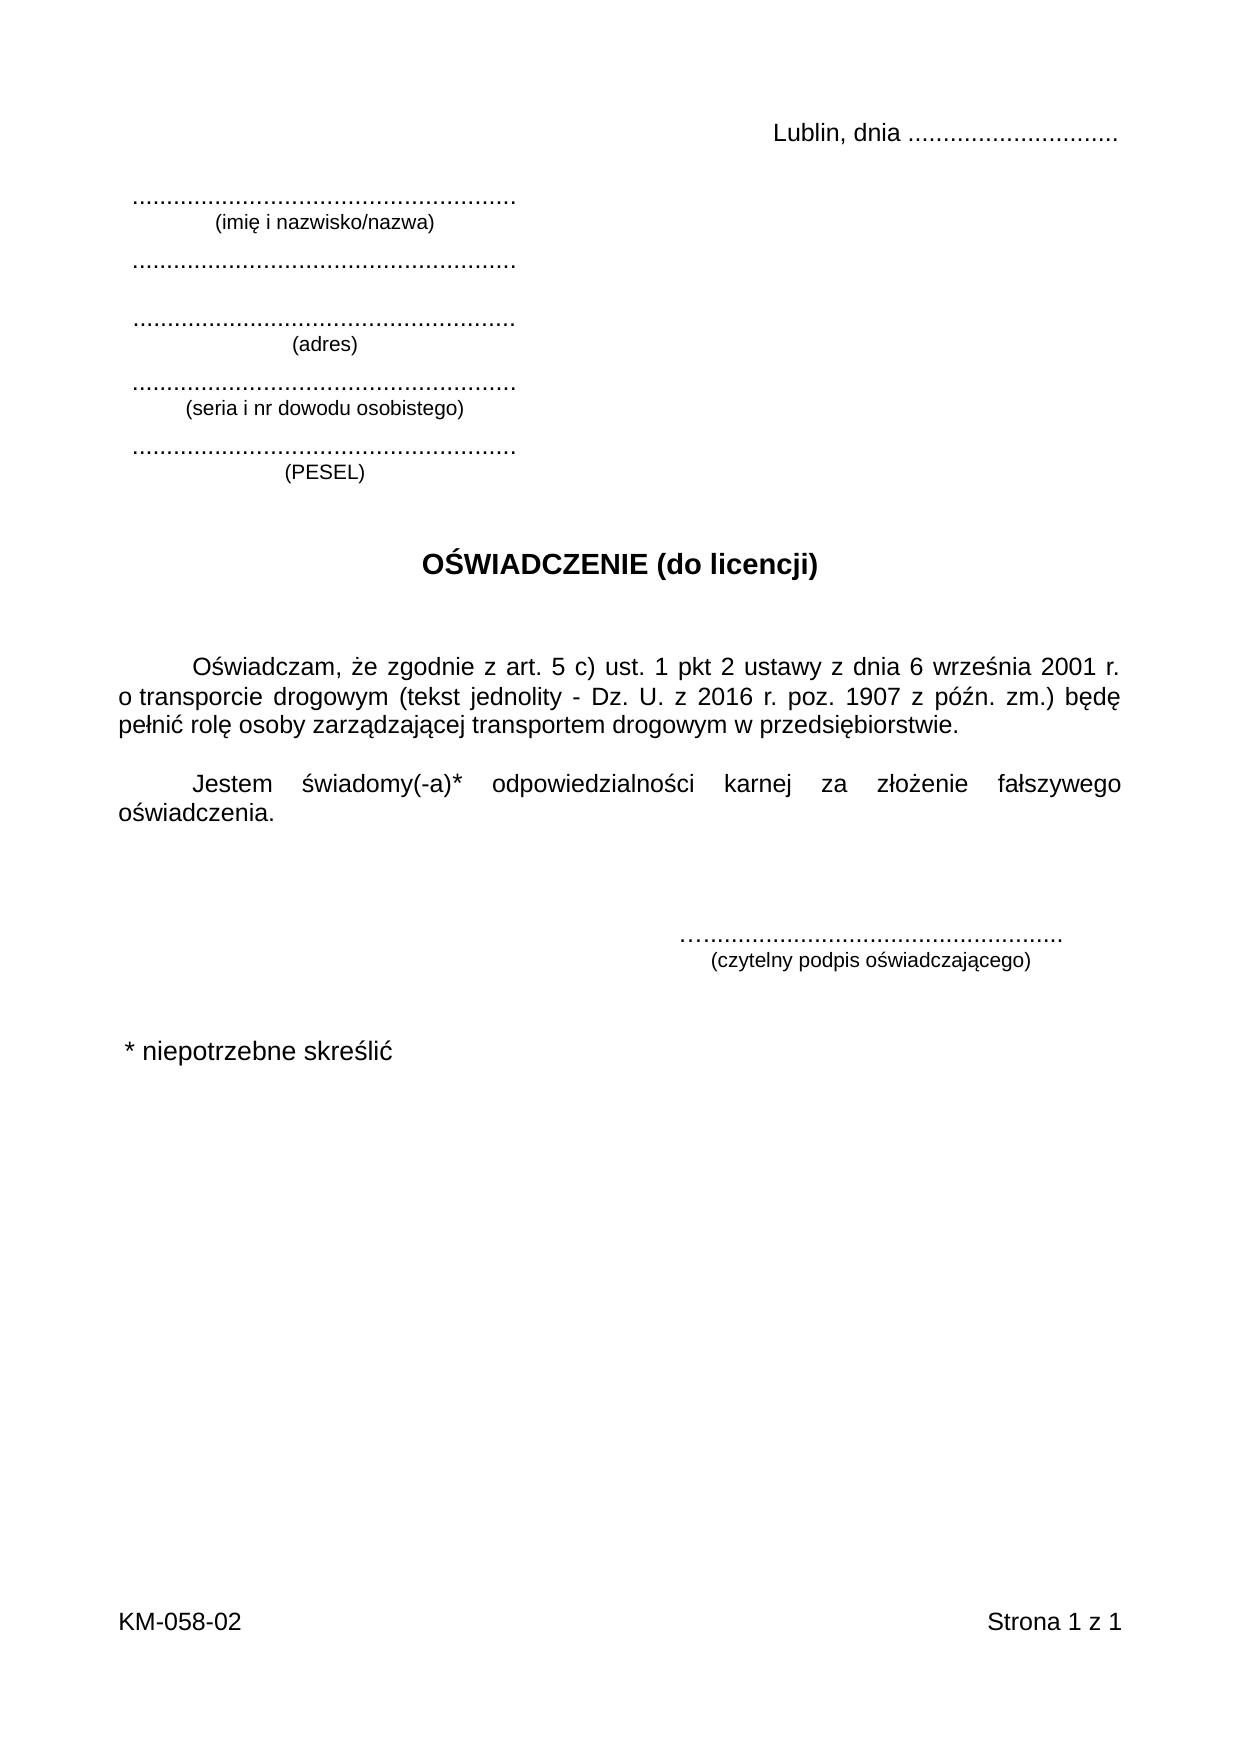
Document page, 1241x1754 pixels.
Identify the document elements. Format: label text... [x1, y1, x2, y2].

text Lublin, dnia [773, 118, 1122, 147]
text Oświadczam, że zgodnie z art. 5 c) ust. 1 pkt 2 ustawy z dnia 6 września 2001 r. o transporcie drogowym (tekst jednolity - Dz. U. z 2016 r. poz. 1907 z późn. zm.) będę pełnić rolę osoby zarządzającej transportem drogowym w przedsiębiorstwie. [118, 648, 1122, 739]
table_cell (PESEL) [118, 426, 532, 490]
table_header [118, 885, 620, 977]
text Jestem świadomy(-a)* odpowiedzialności karnej za złożenie fałszywego oświadczenia. [118, 768, 1122, 827]
table_cell (adres) [118, 240, 532, 361]
table_header (imię i nazwisko/nazwa) [118, 176, 532, 240]
table_header ….................................................... (czytelny podpis oświadczającego) [620, 885, 1122, 977]
text OŚWIADCZENIE (do licencji) [118, 547, 1122, 581]
table_cell (seria i nr dowodu osobistego) [118, 361, 532, 426]
list * niepotrzebne skreślić [123, 1035, 1122, 1066]
